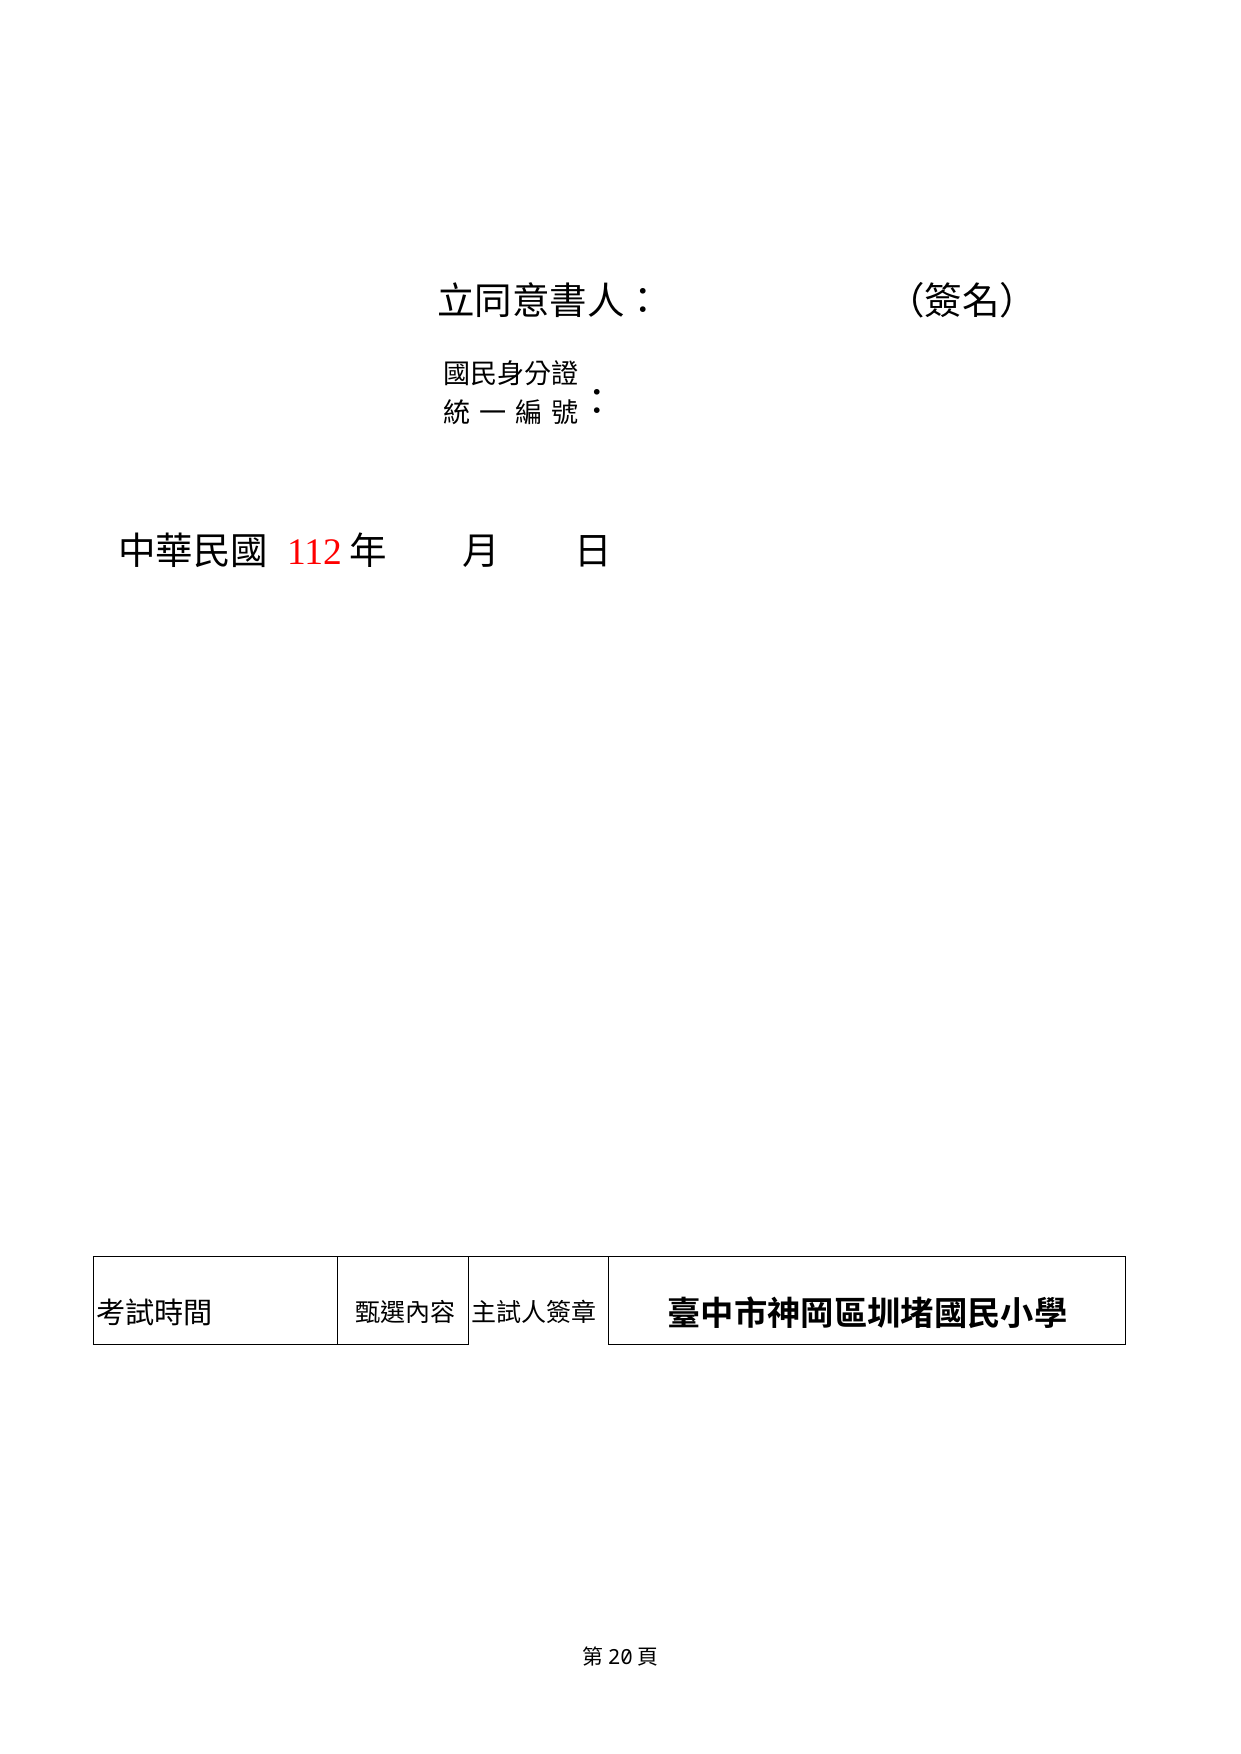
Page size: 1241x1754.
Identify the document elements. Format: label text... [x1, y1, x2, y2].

text 國民身分證統一編號： [118, 318, 1122, 443]
table_header 臺中市神岡區圳堵國民小學 [609, 1257, 1125, 1344]
table_header 甄選內容 [338, 1257, 468, 1344]
table_header 主試人簽章 [469, 1257, 608, 1344]
text 中華民國 112年 月 日 [118, 506, 1122, 568]
table_header 考試時間 [94, 1257, 337, 1344]
text 立同意書人： （簽名） [118, 256, 1122, 318]
